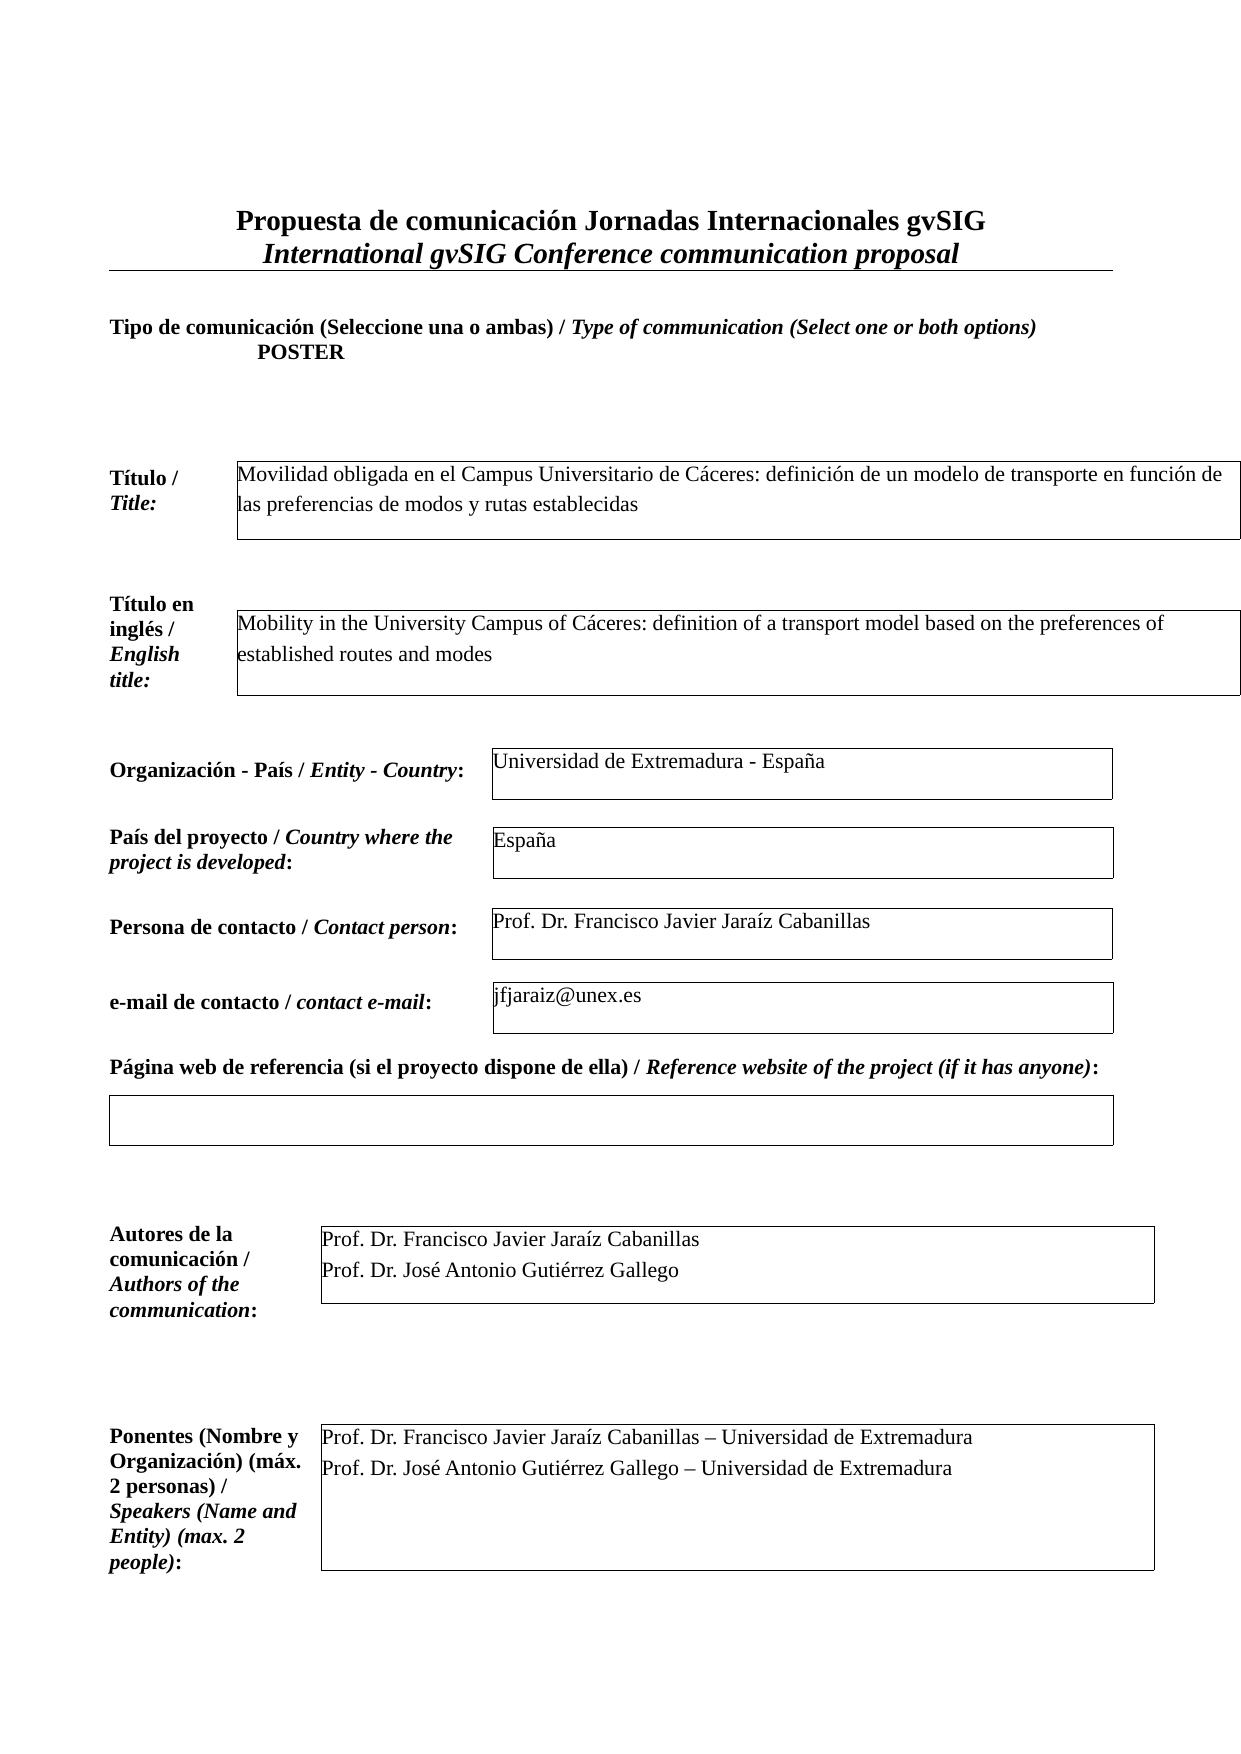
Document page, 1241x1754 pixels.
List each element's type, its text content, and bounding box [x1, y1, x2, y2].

text Mobility in the University Campus of Cáceres: definition of a transport model based on the preferences of established routes and modes [238, 611, 1240, 666]
text jfjaraiz@unex.es [494, 983, 1113, 1007]
text Propuesta de comunicación Jornadas Internacionales gvSIG [109, 203, 1113, 236]
text Título en inglés / English title: [238, 666, 1240, 695]
text Prof. Dr. Francisco Javier Jaraíz Cabanillas [493, 909, 1112, 934]
text [322, 1252, 1154, 1257]
text País del proyecto / Country where the project is developed: [109, 824, 1113, 874]
text Tipo de comunicación (Seleccione una o ambas) / Type of communication (Select one or both options) [109, 314, 1113, 339]
text Organización - País / Entity - Country: [109, 757, 492, 782]
text International gvSIG Conference communication proposal [109, 236, 1113, 270]
text Universidad de Extremadura - España [493, 749, 1112, 773]
text Prof. Dr. Francisco Javier Jaraíz Cabanillas – Universidad de Extremadura [322, 1425, 1154, 1449]
text Movilidad obligada en el Campus Universitario de Cáceres: definición de un modelo de transporte en función de las preferencias de modos y rutas establecidas [238, 462, 1240, 517]
text Página web de referencia (si el proyecto dispone de ella) / Reference website of the project (if it has anyone): [109, 1054, 1113, 1079]
text e-mail de contacto / contact e-mail: [109, 989, 493, 1014]
text [322, 1449, 1154, 1455]
text Ponentes (Nombre y Organización) (máx. 2 personas) / Speakers (Name and Entity) (max. 2 people): [109, 1423, 1113, 1574]
text Prof. Dr. José Antonio Gutiérrez Gallego [322, 1257, 1154, 1282]
text [322, 1282, 1154, 1303]
text [322, 1480, 1154, 1570]
text Título en inglés / English title: [109, 591, 1113, 692]
text España [494, 828, 1113, 853]
text Título / Title: [109, 465, 237, 515]
text Prof. Dr. José Antonio Gutiérrez Gallego – Universidad de Extremadura [322, 1455, 1154, 1480]
text Autores de la comunicación / Authors of the communication: [109, 1221, 1113, 1322]
text Persona de contacto / Contact person: [109, 914, 492, 939]
text Prof. Dr. Francisco Javier Jaraíz Cabanillas [322, 1227, 1154, 1252]
text POSTER [109, 339, 1113, 364]
